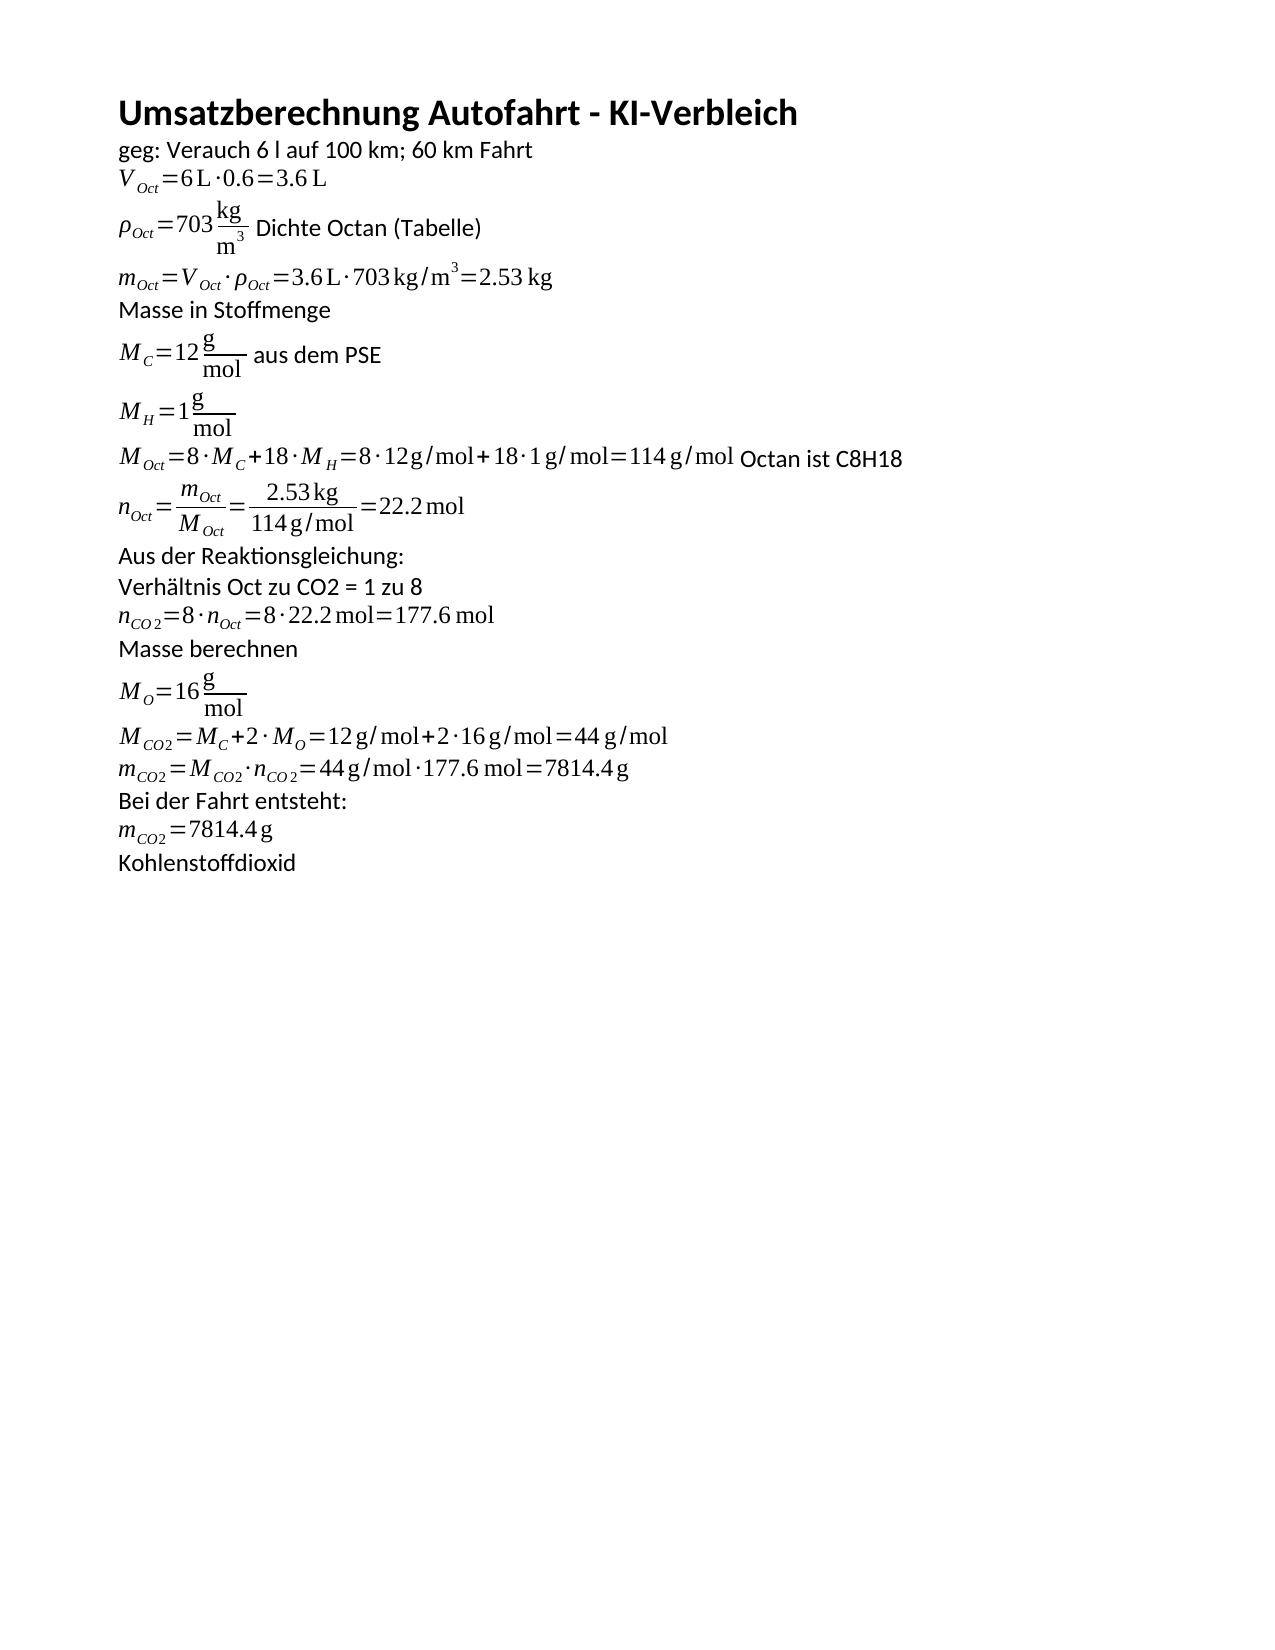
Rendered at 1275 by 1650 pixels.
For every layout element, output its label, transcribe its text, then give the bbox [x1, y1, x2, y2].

text Verhältnis Oct zu CO2 = 1 zu 8 [118, 571, 1186, 602]
text aus dem PSE [118, 324, 1186, 383]
text Dichte Octan (Tabelle) [118, 196, 1186, 259]
text Bei der Fahrt entsteht: [118, 786, 1186, 816]
text geg: Verauch 6 l auf 100 km; 60 km Fahrt [118, 134, 1186, 165]
text Masse berechnen [118, 633, 1186, 663]
text Masse in Stoffmenge [118, 294, 1186, 324]
text Octan ist C8H18 [118, 443, 1186, 474]
text Kohlenstoffdioxid [118, 847, 1186, 878]
text Aus der Reaktionsgleichung: [118, 541, 1186, 571]
text Umsatzberechnung Autofahrt - KI-Verbleich [118, 88, 1186, 134]
